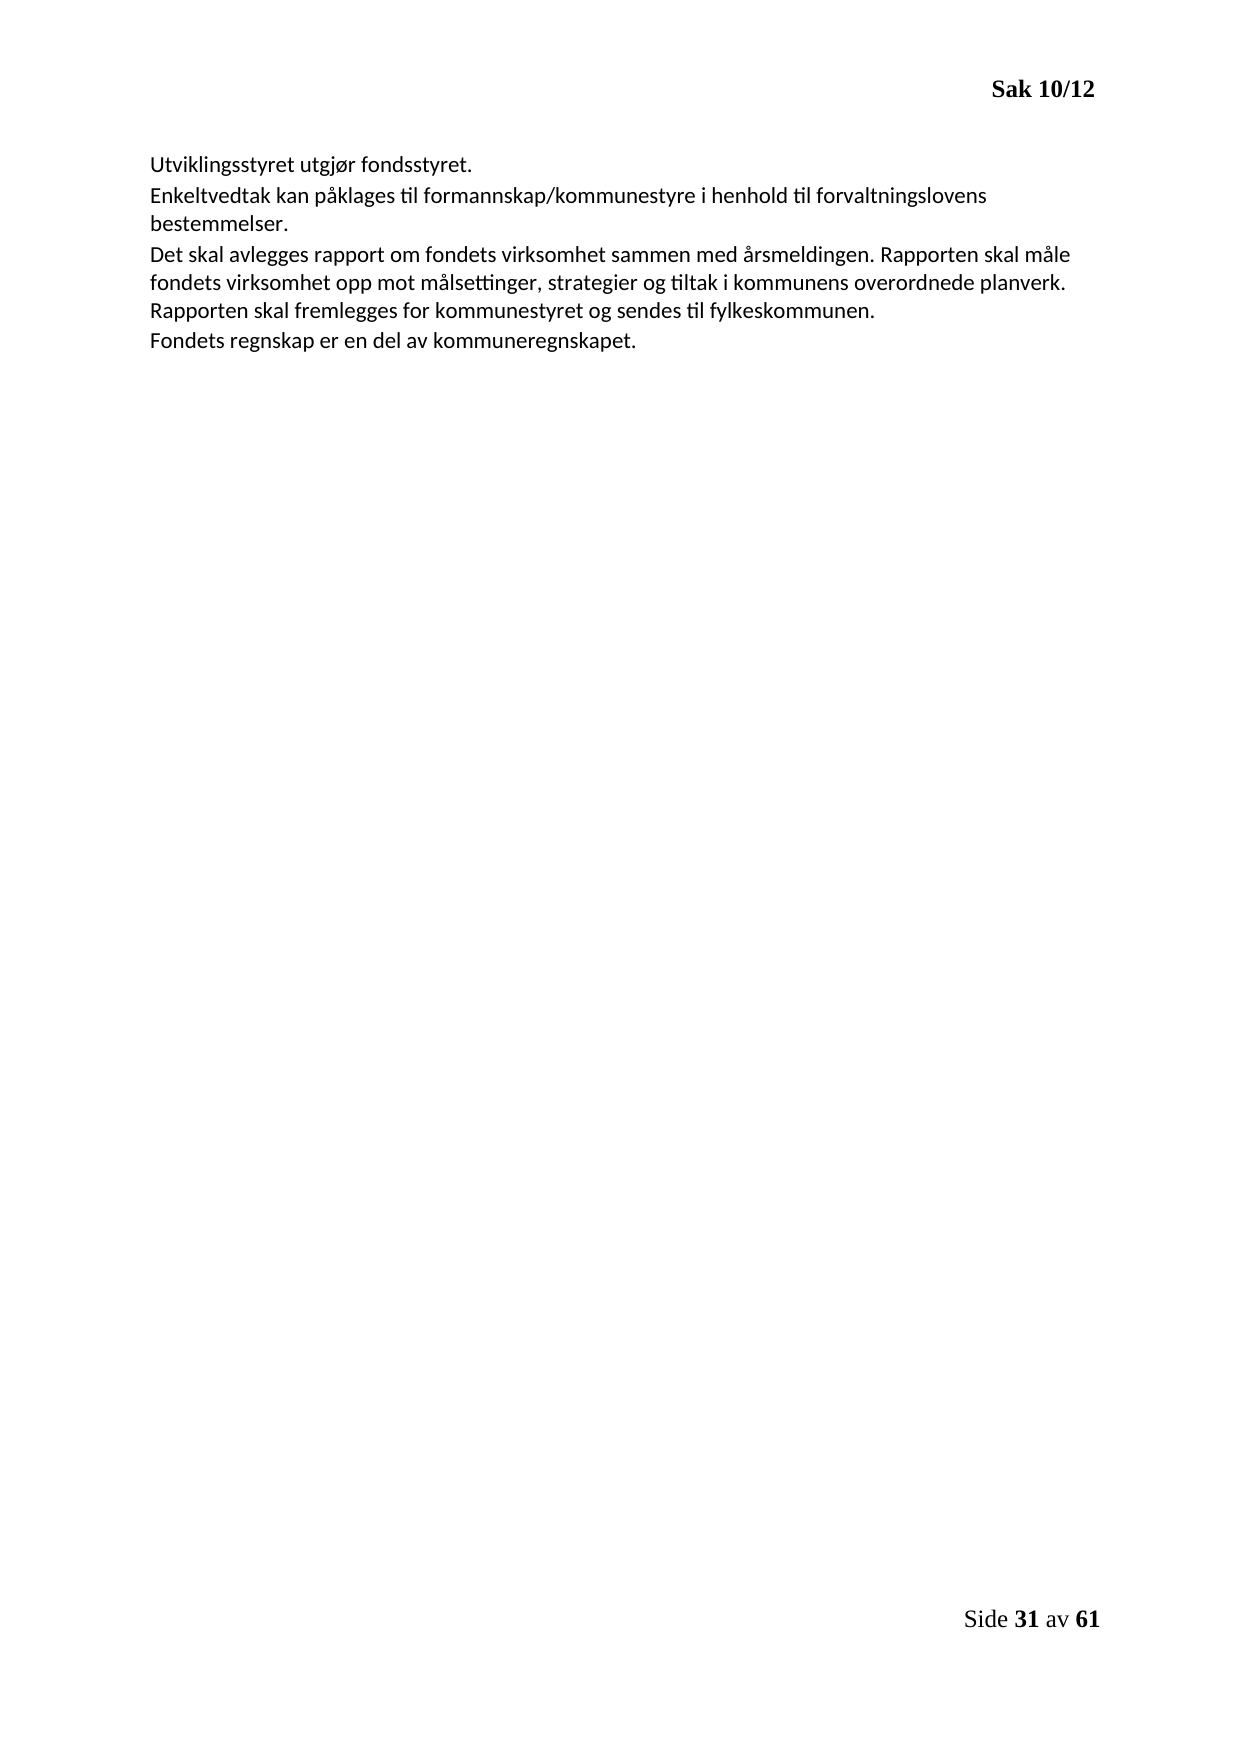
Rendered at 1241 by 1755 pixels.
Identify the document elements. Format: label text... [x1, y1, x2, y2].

text Enkeltvedtak kan påklages til formannskap/kommunestyre i henhold til forvaltningslovens bestemmelser. [150, 181, 1100, 237]
text Fondets regnskap er en del av kommuneregnskapet. [150, 327, 1100, 354]
text Utviklingsstyret utgjør fondsstyret. [150, 150, 1100, 178]
text Det skal avlegges rapport om fondets virksomhet sammen med årsmeldingen. Rapporten skal måle fondets virksomhet opp mot målsettinger, strategier og tiltak i kommunens overordnede planverk. Rapporten skal fremlegges for kommunestyret og sendes til fylkeskommunen. [150, 240, 1100, 324]
